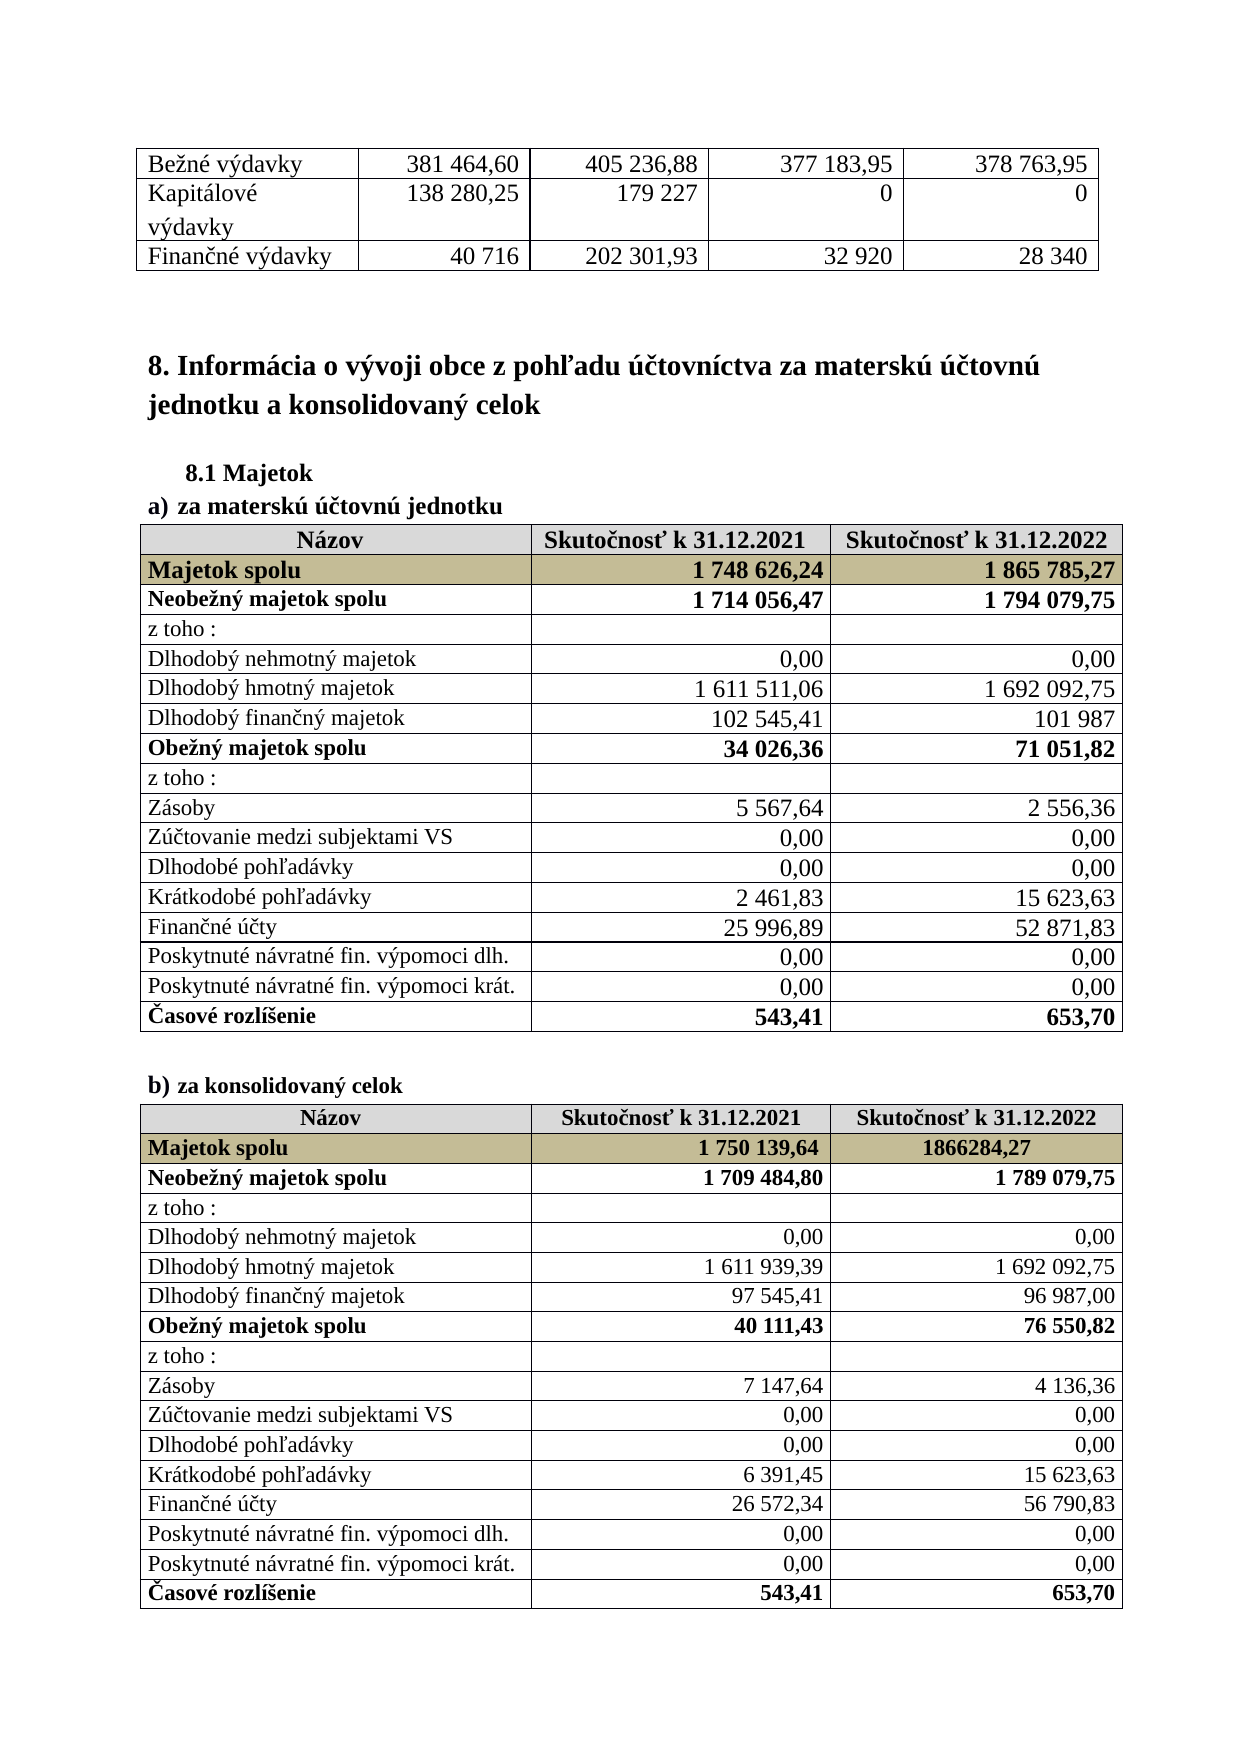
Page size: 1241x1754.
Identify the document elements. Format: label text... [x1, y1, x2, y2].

table_cell [831, 764, 1122, 792]
table_cell [831, 1194, 1122, 1222]
table_cell 1 750 139,64 [532, 1134, 830, 1163]
table_cell Zúčtovanie medzi subjektami VS [141, 1401, 531, 1430]
table_cell 0,00 [532, 943, 830, 971]
table_cell 138 280,25 [359, 179, 529, 240]
table_cell Poskytnuté návratné fin. výpomoci krát. [141, 972, 531, 1001]
table_cell 0,00 [532, 1223, 830, 1252]
table_cell 102 545,41 [532, 704, 830, 733]
table_cell 653,70 [831, 1580, 1122, 1608]
table_cell 40 111,43 [532, 1312, 830, 1341]
table_cell 0,00 [831, 823, 1122, 852]
table_cell 1 611 939,39 [532, 1253, 830, 1282]
table_cell Obežný majetok spolu [141, 1312, 531, 1341]
table_cell Majetok spolu [141, 1134, 531, 1163]
table_cell 97 545,41 [532, 1283, 830, 1311]
table_cell Bežné výdavky [137, 149, 358, 177]
table_cell 405 236,88 [531, 149, 708, 177]
table_cell 1 865 785,27 [831, 555, 1122, 584]
table_cell 0,00 [831, 1520, 1122, 1549]
table_cell 101 987 [831, 704, 1122, 733]
table_cell Poskytnuté návratné fin. výpomoci dlh. [141, 943, 531, 971]
table_cell Dlhodobý nehmotný majetok [141, 645, 531, 673]
table_cell [831, 1342, 1122, 1371]
table_cell 0,00 [532, 1550, 830, 1578]
table_cell 2 461,83 [532, 883, 830, 912]
table_cell 1 611 511,06 [532, 674, 830, 703]
list Majetok [185, 458, 1152, 487]
table_cell 0,00 [532, 645, 830, 673]
table_cell 0,00 [532, 1520, 830, 1549]
table_cell z toho : [141, 764, 531, 792]
table_cell z toho : [141, 1342, 531, 1371]
table_cell Kapitálové výdavky [137, 179, 358, 240]
table_cell 56 790,83 [831, 1490, 1122, 1519]
table_cell Dlhodobý finančný majetok [141, 1283, 531, 1311]
list za konsolidovaný celok [148, 1070, 1152, 1099]
table_cell 4 136,36 [831, 1372, 1122, 1400]
table_cell 0,00 [532, 1431, 830, 1460]
table_cell Majetok spolu [141, 555, 531, 584]
table_cell 25 996,89 [532, 913, 830, 941]
table_cell 96 987,00 [831, 1283, 1122, 1311]
table_cell Zúčtovanie medzi subjektami VS [141, 823, 531, 852]
table_cell 653,70 [831, 1002, 1122, 1031]
table_cell [831, 615, 1122, 643]
table_cell 0,00 [831, 645, 1122, 673]
table_cell Dlhodobý finančný majetok [141, 704, 531, 733]
table_cell 0,00 [831, 1401, 1122, 1430]
table_cell Poskytnuté návratné fin. výpomoci dlh. [141, 1520, 531, 1549]
table_cell 0,00 [831, 853, 1122, 882]
table_cell Dlhodobý nehmotný majetok [141, 1223, 531, 1252]
table_cell 381 464,60 [359, 149, 529, 177]
table_cell Neobežný majetok spolu [141, 1164, 531, 1192]
table_cell 0 [709, 179, 903, 240]
table_cell Časové rozlíšenie [141, 1002, 531, 1031]
table_cell 377 183,95 [709, 149, 903, 177]
table_cell 0,00 [831, 1550, 1122, 1578]
table_cell 0,00 [831, 972, 1122, 1001]
table_cell 34 026,36 [532, 734, 830, 763]
table_header Skutočnosť k 31.12.2021 [532, 1105, 830, 1133]
table_cell 15 623,63 [831, 1461, 1122, 1489]
list za materskú účtovnú jednotku [148, 491, 1152, 520]
table_cell 378 763,95 [904, 149, 1098, 177]
table_cell 32 920 [709, 241, 903, 270]
table_cell 40 716 [359, 241, 529, 270]
table_cell z toho : [141, 1194, 531, 1222]
table_cell [532, 1194, 830, 1222]
table_cell 28 340 [904, 241, 1098, 270]
table_cell 0,00 [532, 1401, 830, 1430]
table_cell Dlhodobé pohľadávky [141, 1431, 531, 1460]
table_cell 1 794 079,75 [831, 585, 1122, 614]
table_cell Dlhodobé pohľadávky [141, 853, 531, 882]
table_cell 543,41 [532, 1580, 830, 1608]
table_cell z toho : [141, 615, 531, 643]
table_cell 543,41 [532, 1002, 830, 1031]
table_cell 2 556,36 [831, 794, 1122, 822]
table_cell Finančné účty [141, 913, 531, 941]
table_cell 1 709 484,80 [532, 1164, 830, 1192]
table_cell 6 391,45 [532, 1461, 830, 1489]
table_cell 52 871,83 [831, 913, 1122, 941]
table_cell Finančné výdavky [137, 241, 358, 270]
table_header Skutočnosť k 31.12.2021 [532, 525, 830, 554]
table_header Názov [141, 525, 531, 554]
table_cell 0,00 [831, 1223, 1122, 1252]
table_cell 15 623,63 [831, 883, 1122, 912]
table_cell [532, 764, 830, 792]
table_cell 1866284,27 [831, 1134, 1122, 1163]
table_cell 1 748 626,24 [532, 555, 830, 584]
table_cell Finančné účty [141, 1490, 531, 1519]
table_cell 26 572,34 [532, 1490, 830, 1519]
table_cell 0,00 [532, 823, 830, 852]
table_cell 0,00 [532, 972, 830, 1001]
table_cell 1 692 092,75 [831, 674, 1122, 703]
table_cell Neobežný majetok spolu [141, 585, 531, 614]
table_cell 1 692 092,75 [831, 1253, 1122, 1282]
table_cell 5 567,64 [532, 794, 830, 822]
table_header Skutočnosť k 31.12.2022 [831, 525, 1122, 554]
table_cell 179 227 [531, 179, 708, 240]
table_cell Dlhodobý hmotný majetok [141, 674, 531, 703]
table_cell 1 714 056,47 [532, 585, 830, 614]
table_cell 0,00 [831, 943, 1122, 971]
table_header Názov [141, 1105, 531, 1133]
table_cell 0 [904, 179, 1098, 240]
table_cell Zásoby [141, 794, 531, 822]
table_cell [532, 1342, 830, 1371]
table_cell 202 301,93 [531, 241, 708, 270]
table_header Skutočnosť k 31.12.2022 [831, 1105, 1122, 1133]
table_cell 0,00 [532, 853, 830, 882]
table_cell 71 051,82 [831, 734, 1122, 763]
table_cell Poskytnuté návratné fin. výpomoci krát. [141, 1550, 531, 1578]
table_cell 76 550,82 [831, 1312, 1122, 1341]
table_cell [532, 615, 830, 643]
table_cell Časové rozlíšenie [141, 1580, 531, 1608]
text 8. Informácia o vývoji obce z pohľadu účtovníctva za materskú účtovnú jednotku a konsolidovaný celok [148, 348, 1152, 420]
table_cell 0,00 [831, 1431, 1122, 1460]
table_cell Dlhodobý hmotný majetok [141, 1253, 531, 1282]
table_cell Zásoby [141, 1372, 531, 1400]
table_cell Obežný majetok spolu [141, 734, 531, 763]
table_cell Krátkodobé pohľadávky [141, 1461, 531, 1489]
table_cell Krátkodobé pohľadávky [141, 883, 531, 912]
table_cell 7 147,64 [532, 1372, 830, 1400]
table_cell 1 789 079,75 [831, 1164, 1122, 1192]
